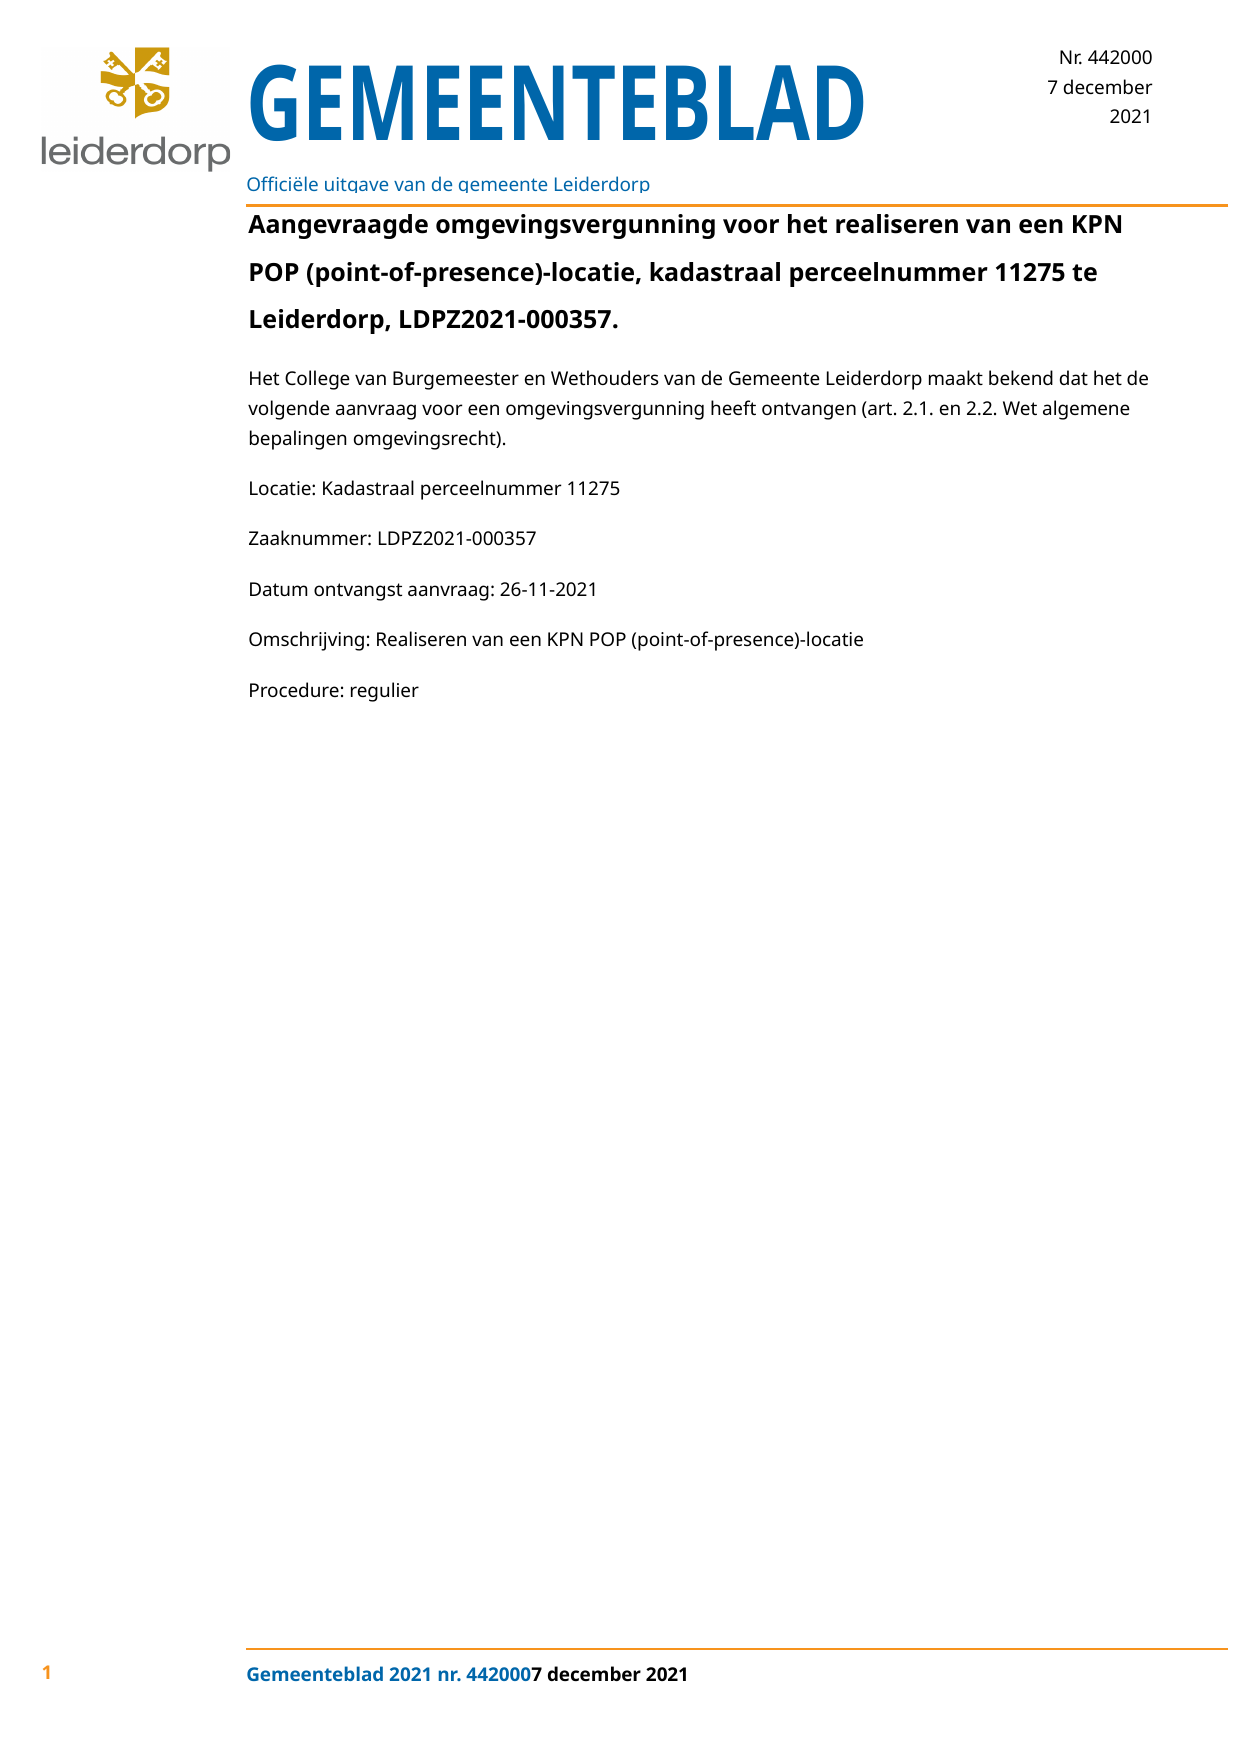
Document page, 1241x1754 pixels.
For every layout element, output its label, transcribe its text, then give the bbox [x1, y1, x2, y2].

text Locatie: Kadastraal perceelnummer 11275 [248, 475, 1152, 501]
text Aangevraagde omgevingsvergunning voor het realiseren van een KPN POP (point-of-presence)-locatie, kadastraal perceelnummer 11275 te Leiderdorp, LDPZ2021-000357. [248, 207, 1152, 336]
text Het College van Burgemeester en Wethouders van de Gemeente Leiderdorp maakt bekend dat het de volgende aanvraag voor een omgevingsvergunning heeft ontvangen (art. 2.1. en 2.2. Wet algemene bepalingen omgevingsrecht). [248, 366, 1152, 450]
text Datum ontvangst aanvraag: 26-11-2021 [248, 576, 1152, 602]
picture [41, 47, 231, 172]
text Procedure: regulier [248, 677, 1152, 702]
text Zaaknummer: LDPZ2021-000357 [248, 526, 1152, 551]
text Omschrijving: Realiseren van een KPN POP (point-of-presence)-locatie [248, 626, 1152, 652]
